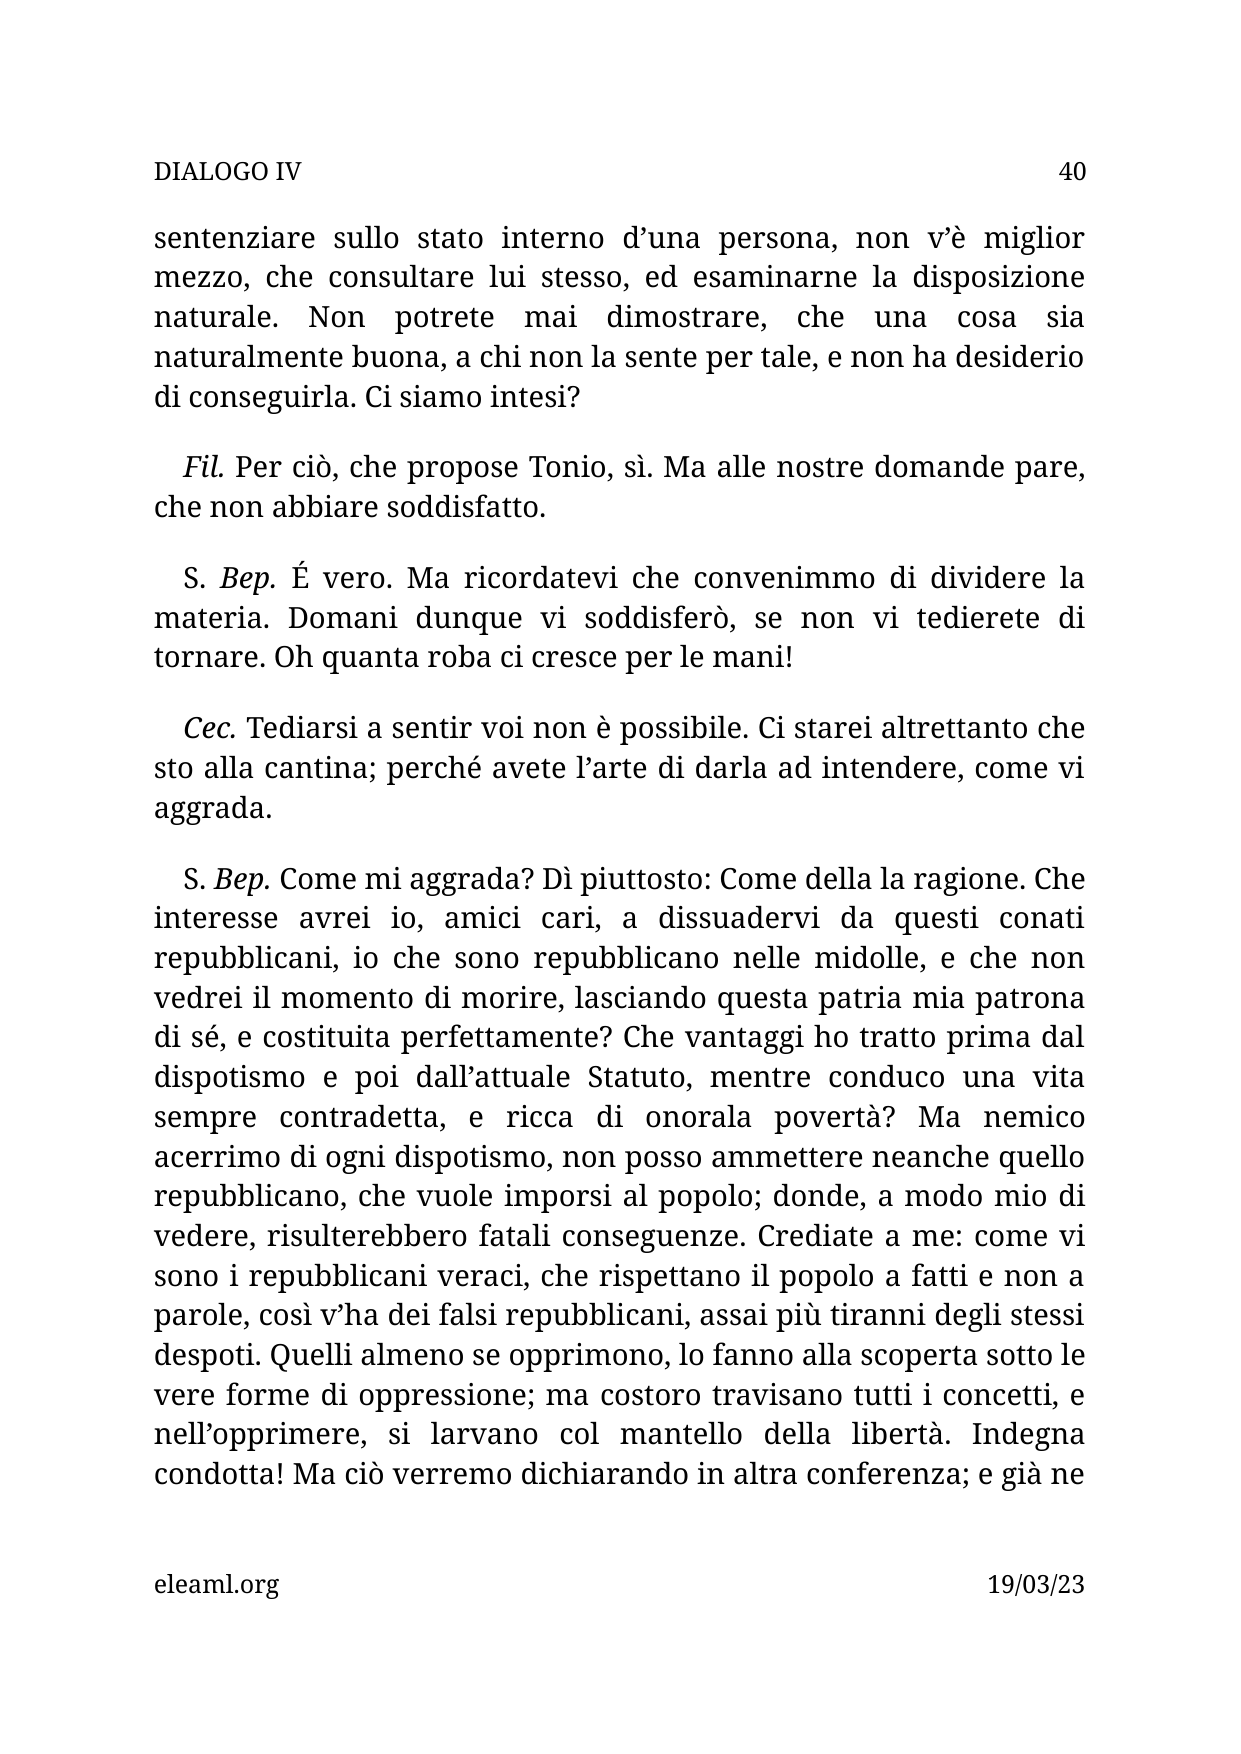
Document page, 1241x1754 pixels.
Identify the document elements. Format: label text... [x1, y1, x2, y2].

text S. Bep. É vero. Ma ricordatevi che convenimmo di dividere la materia. Domani dunque vi soddisferò, se non vi tedierete di tornare. Oh quanta roba ci cresce per le mani! [153, 557, 1087, 676]
text S. Bep. Come mi aggrada? Dì piuttosto: Come della la ragione. Che interesse avrei io, amici cari, a dissuadervi da questi conati repubblicani, io che sono repubblicano nelle midolle, e che non vedrei il momento di morire, lasciando questa patria mia patrona di sé, e costituita perfettamente? Che vantaggi ho tratto prima dal dispotismo e poi dall’attuale Statuto, mentre conduco una vita sempre contradetta, e ricca di onorala povertà? Ma nemico acerrimo di ogni dispotismo, non posso ammettere neanche quello repubblicano, che vuole imporsi al popolo; donde, a modo mio di vedere, risulterebbero fatali conseguenze. Crediate a me: come vi sono i repubblicani veraci, che rispettano il popolo a fatti e non a parole, così v’ha dei falsi repubblicani, assai più tiranni degli stessi despoti. Quelli almeno se opprimono, lo fanno alla scoperta sotto le vere forme di oppressione; ma costoro travisano tutti i concetti, e nell’opprimere, si larvano col mantello della libertà. Indegna condotta! Ma ciò verremo dichiarando in altra conferenza; e già ne [153, 858, 1087, 1493]
text Cec. Tediarsi a sentir voi non è possibile. Ci starei altrettanto che sto alla cantina; perché avete l’arte di darla ad intendere, come vi aggrada. [153, 708, 1087, 827]
text sentenziare sullo stato interno d’una persona, non v’è miglior mezzo, che consultare lui stesso, ed esaminarne la disposizione naturale. Non potrete mai dimostrare, che una cosa sia naturalmente buona, a chi non la sente per tale, e non ha desiderio di conseguirla. Ci siamo intesi? [153, 217, 1087, 416]
text Fil. Per ciò, che propose Tonio, sì. Ma alle nostre domande pare, che non abbiare soddisfatto. [153, 447, 1087, 526]
